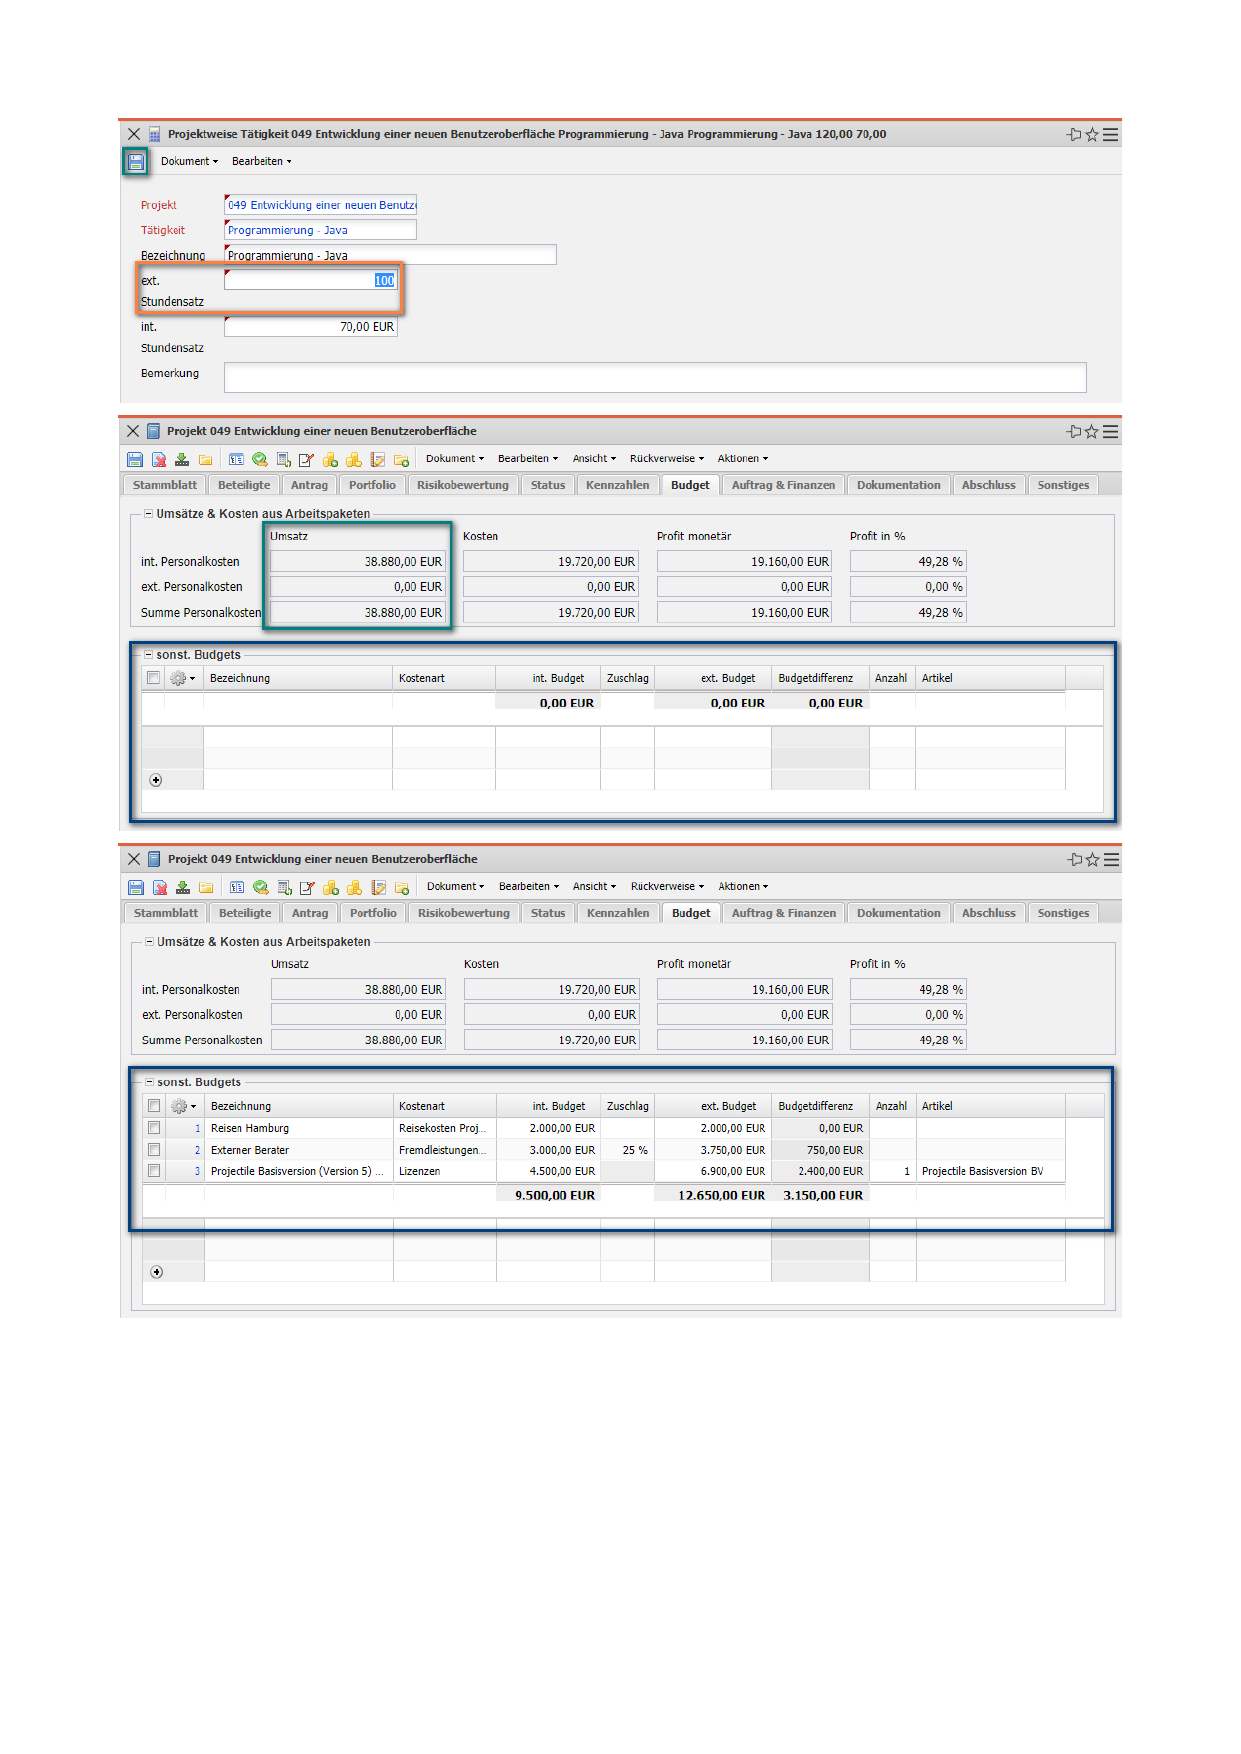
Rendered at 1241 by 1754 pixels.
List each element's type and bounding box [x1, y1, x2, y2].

picture [118, 843, 1123, 1318]
picture [118, 118, 1123, 403]
picture [118, 415, 1123, 831]
